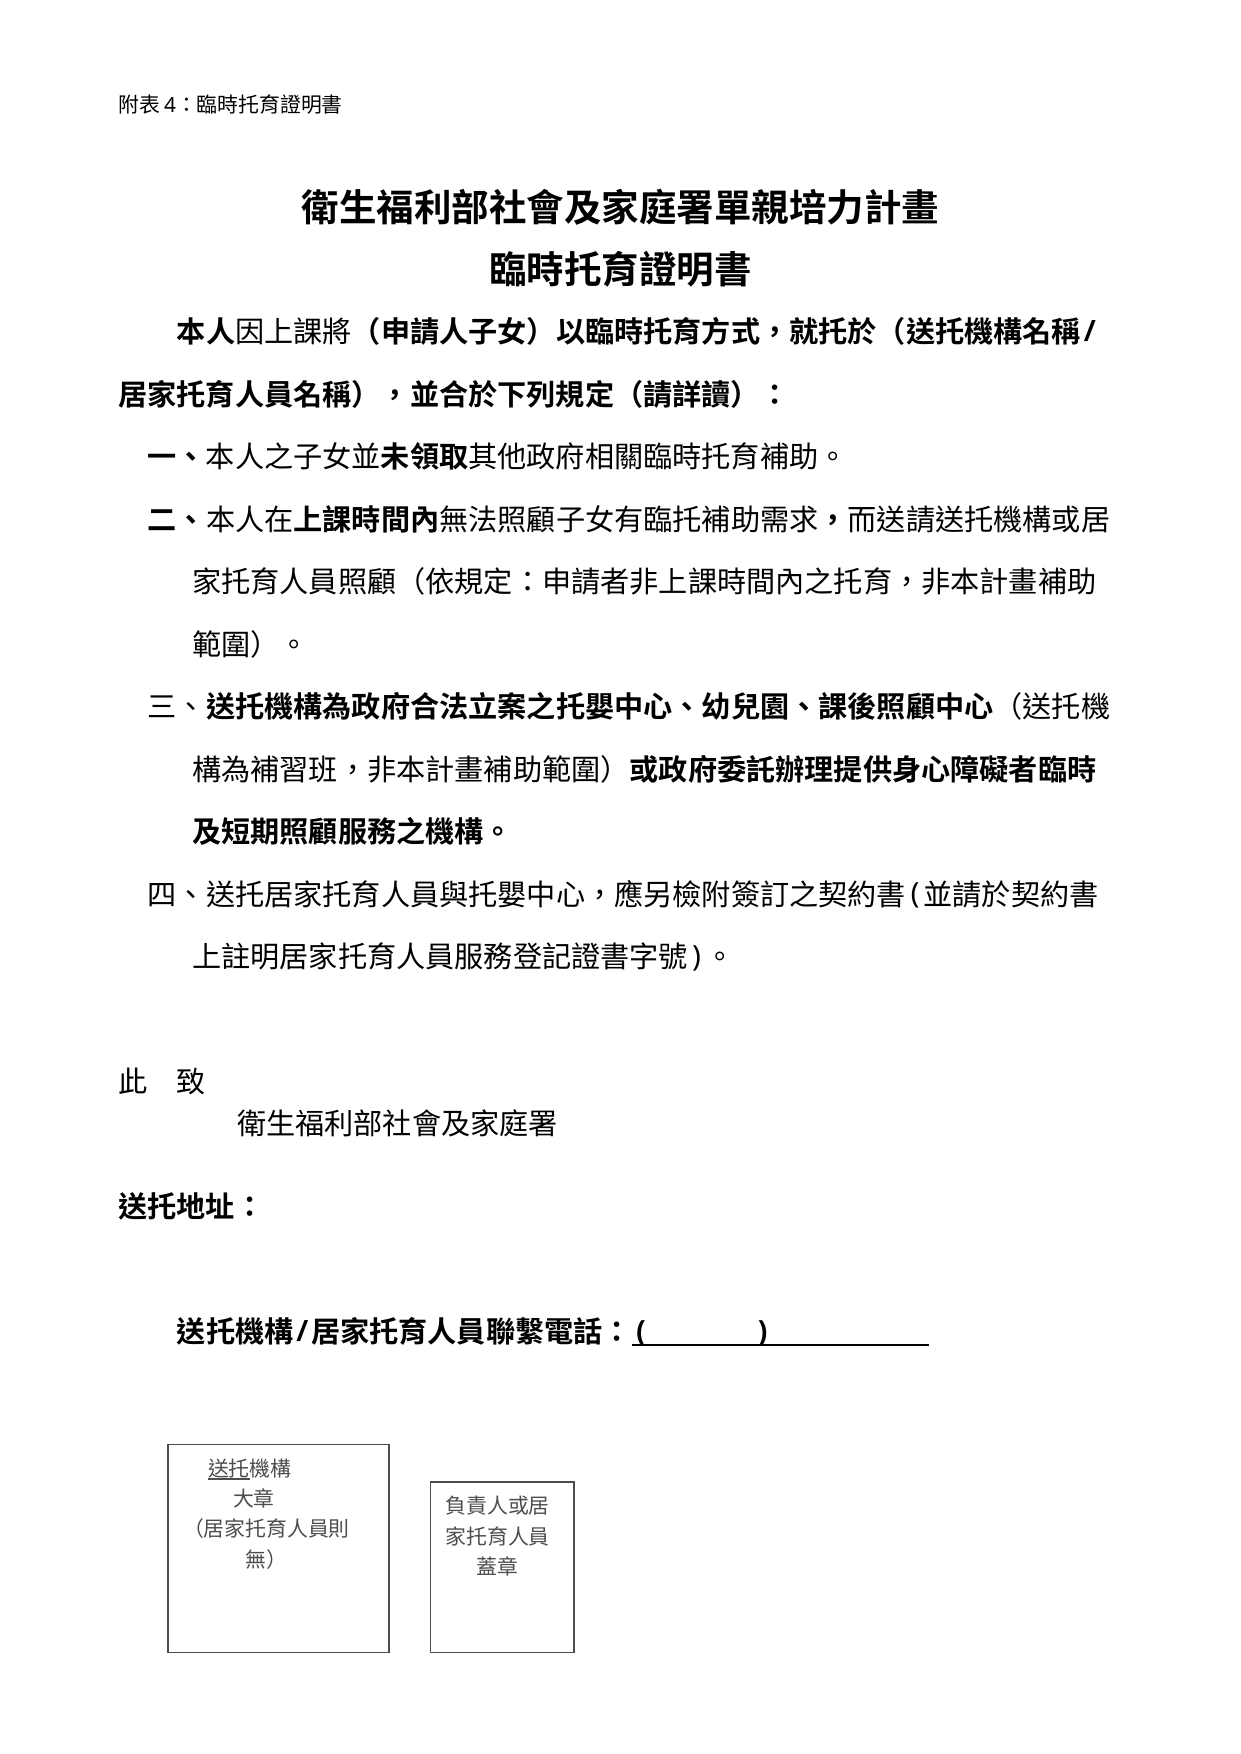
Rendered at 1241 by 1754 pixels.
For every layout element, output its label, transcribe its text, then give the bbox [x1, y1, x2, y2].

text 臨時托育證明書 [118, 226, 1122, 288]
text 衛生福利部社會及家庭署單親培力計畫 [118, 163, 1122, 226]
text 三、送托機構為政府合法立案之托嬰中心、幼兒園、課後照顧中心（送托機構為補習班，非本計畫補助範圍）或政府委託辦理提供身心障礙者臨時及短期照顧服務之機構。 [147, 663, 1122, 851]
text 送托機構/居家托育人員聯繫電話：( ) [118, 1288, 1122, 1351]
text 此 致 [118, 1038, 1122, 1101]
text 送托地址： [118, 1163, 1122, 1226]
text 二、本人在上課時間內無法照顧子女有臨托補助需求，而送請送托機構或居家托育人員照顧（依規定：申請者非上課時間內之托育，非本計畫補助範圍）。 [147, 476, 1122, 663]
text 衛生福利部社會及家庭署 [193, 1101, 1122, 1143]
text 本人因上課將（申請人子女）以臨時托育方式，就托於（送托機構名稱/居家托育人員名稱），並合於下列規定（請詳讀）： [118, 288, 1122, 413]
text 四、送托居家托育人員與托嬰中心，應另檢附簽訂之契約書(並請於契約書上註明居家托育人員服務登記證書字號)。 [147, 851, 1122, 976]
text 一、本人之子女並未領取其他政府相關臨時托育補助。 [118, 413, 1122, 476]
